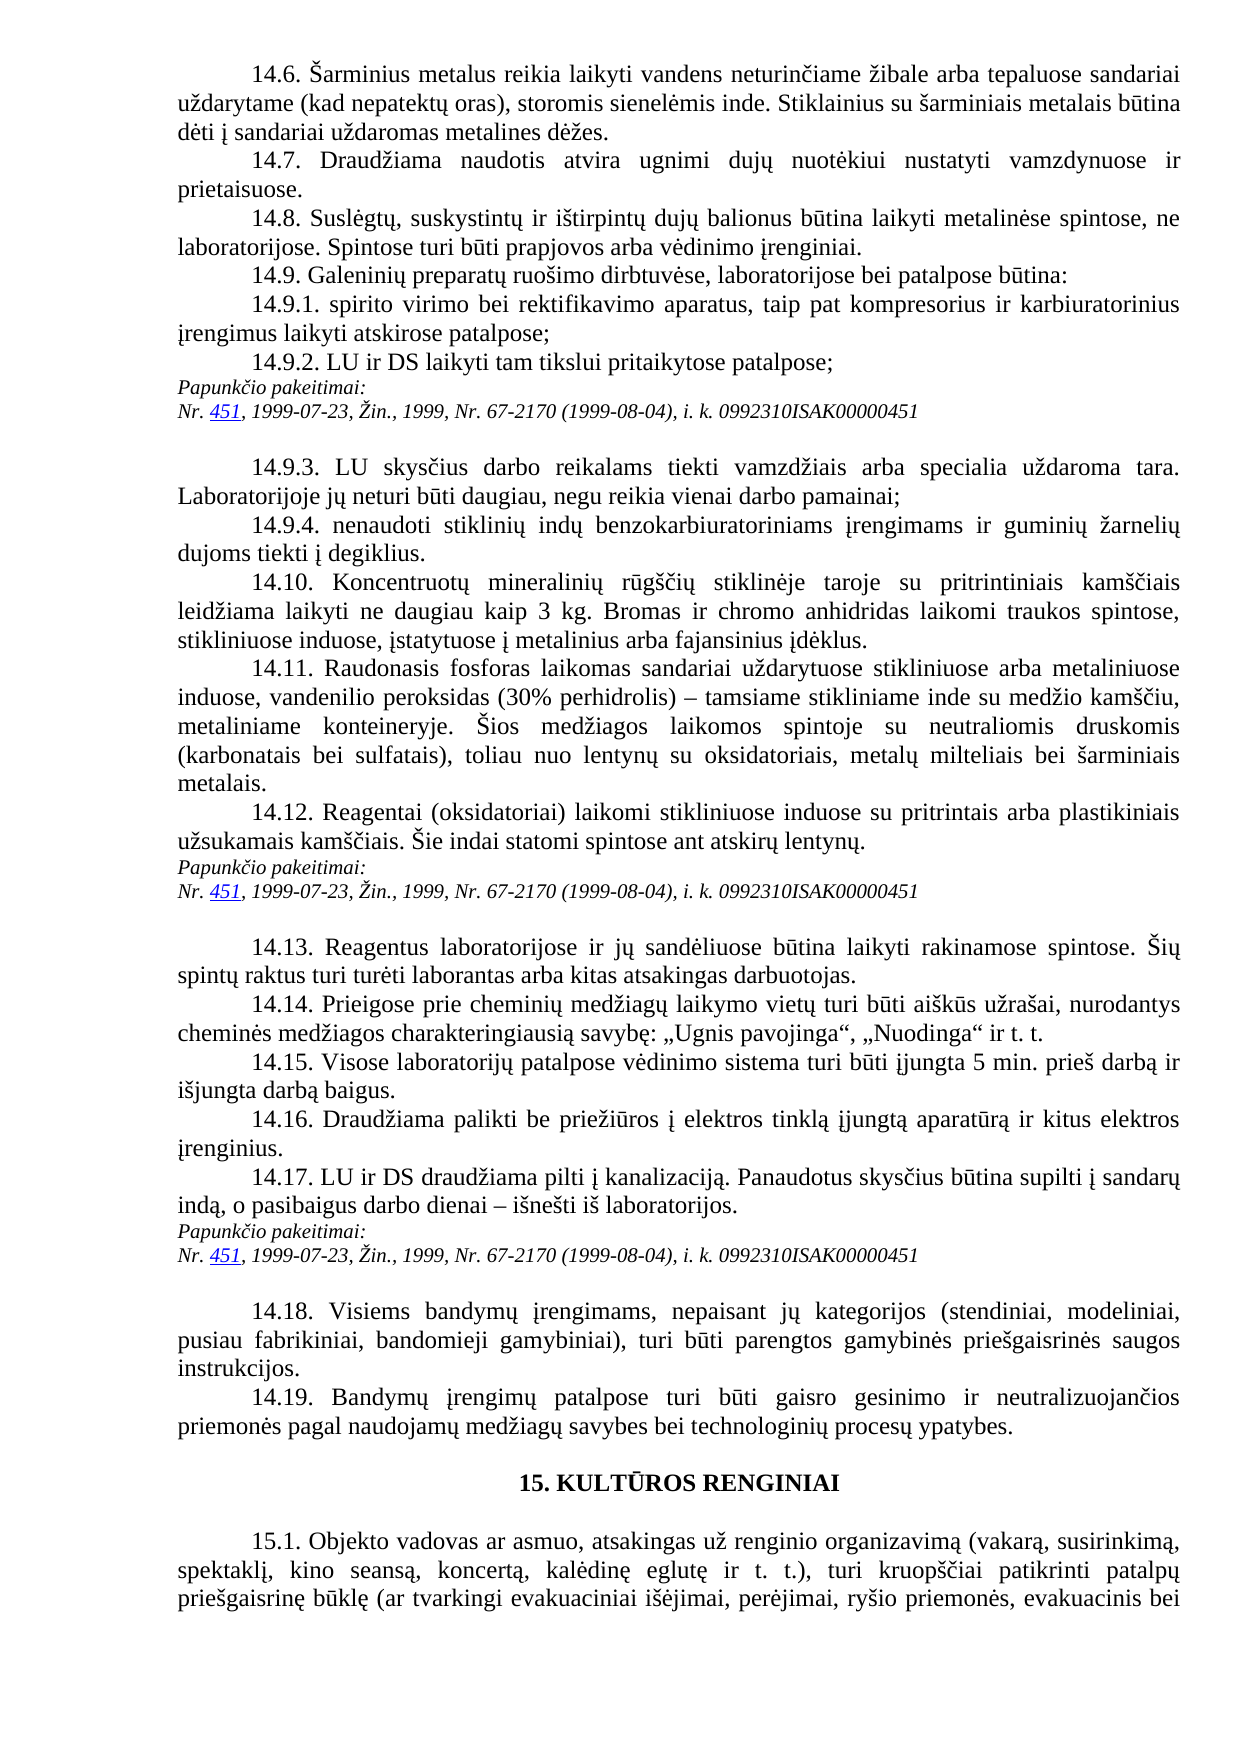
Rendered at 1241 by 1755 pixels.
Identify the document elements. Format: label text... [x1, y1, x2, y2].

text 14.9. Galeninių preparatų ruošimo dirbtuvėse, laboratorijose bei patalpose būtina: [177, 260, 1181, 289]
text Papunkčio pakeitimai: [177, 855, 1181, 879]
text 14.14. Prieigose prie cheminių medžiagų laikymo vietų turi būti aiškūs užrašai, nurodantys cheminės medžiagos charakteringiausią savybę: „Ugnis pavojinga“, „Nuodinga“ ir t. t. [177, 989, 1181, 1047]
text 14.11. Raudonasis fosforas laikomas sandariai uždarytuose stikliniuose arba metaliniuose induose, vandenilio peroksidas (30% perhidrolis) – tamsiame stikliniame inde su medžio kamščiu, metaliniame konteineryje. Šios medžiagos laikomos spintoje su neutraliomis druskomis (karbonatais bei sulfatais), toliau nuo lentynų su oksidatoriais, metalų milteliais bei šarminiais metalais. [177, 653, 1181, 797]
text 14.9.1. spirito virimo bei rektifikavimo aparatus, taip pat kompresorius ir karbiuratorinius įrengimus laikyti atskirose patalpose; [177, 289, 1181, 347]
text Nr. 451, 1999-07-23, Žin., 1999, Nr. 67-2170 (1999-08-04), i. k. 0992310ISAK00000451 [177, 879, 1181, 903]
text 14.13. Reagentus laboratorijose ir jų sandėliuose būtina laikyti rakinamose spintose. Šių spintų raktus turi turėti laborantas arba kitas atsakingas darbuotojas. [177, 932, 1181, 989]
text 14.10. Koncentruotų mineralinių rūgščių stiklinėje taroje su pritrintiniais kamščiais leidžiama laikyti ne daugiau kaip 3 kg. Bromas ir chromo anhidridas laikomi traukos spintose, stikliniuose induose, įstatytuose į metalinius arba fajansinius įdėklus. [177, 567, 1181, 653]
text 14.12. Reagentai (oksidatoriai) laikomi stikliniuose induose su pritrintais arba plastikiniais užsukamais kamščiais. Šie indai statomi spintose ant atskirų lentynų. [177, 797, 1181, 855]
text Papunkčio pakeitimai: [177, 1219, 1181, 1243]
text 15. KULTŪROS RENGINIAI [177, 1468, 1181, 1497]
text 14.6. Šarminius metalus reikia laikyti vandens neturinčiame žibale arba tepaluose sandariai uždarytame (kad nepatektų oras), storomis sienelėmis inde. Stiklainius su šarminiais metalais būtina dėti į sandariai uždaromas metalines dėžes. [177, 59, 1181, 145]
text 14.7. Draudžiama naudotis atvira ugnimi dujų nuotėkiui nustatyti vamzdynuose ir prietaisuose. [177, 145, 1181, 203]
text 15.1. Objekto vadovas ar asmuo, atsakingas už renginio organizavimą (vakarą, susirinkimą, spektaklį, kino seansą, koncertą, kalėdinę eglutę ir t. t.), turi kruopščiai patikrinti patalpų priešgaisrinę būklę (ar tvarkingi evakuaciniai išėjimai, perėjimai, ryšio priemonės, evakuacinis bei [177, 1526, 1181, 1612]
text 14.9.2. LU ir DS laikyti tam tikslui pritaikytose patalpose; [177, 347, 1181, 375]
text Papunkčio pakeitimai: [177, 375, 1181, 399]
text 14.9.4. nenaudoti stiklinių indų benzokarbiuratoriniams įrengimams ir guminių žarnelių dujoms tiekti į degiklius. [177, 510, 1181, 567]
text 14.18. Visiems bandymų įrengimams, nepaisant jų kategorijos (stendiniai, modeliniai, pusiau fabrikiniai, bandomieji gamybiniai), turi būti parengtos gamybinės priešgaisrinės saugos instrukcijos. [177, 1296, 1181, 1382]
text 14.17. LU ir DS draudžiama pilti į kanalizaciją. Panaudotus skysčius būtina supilti į sandarų indą, o pasibaigus darbo dienai – išnešti iš laboratorijos. [177, 1162, 1181, 1219]
text Nr. 451, 1999-07-23, Žin., 1999, Nr. 67-2170 (1999-08-04), i. k. 0992310ISAK00000451 [177, 1243, 1181, 1267]
text 14.19. Bandymų įrengimų patalpose turi būti gaisro gesinimo ir neutralizuojančios priemonės pagal naudojamų medžiagų savybes bei technologinių procesų ypatybes. [177, 1382, 1181, 1440]
text 14.8. Suslėgtų, suskystintų ir ištirpintų dujų balionus būtina laikyti metalinėse spintose, ne laboratorijose. Spintose turi būti prapjovos arba vėdinimo įrenginiai. [177, 203, 1181, 260]
text 14.15. Visose laboratorijų patalpose vėdinimo sistema turi būti įjungta 5 min. prieš darbą ir išjungta darbą baigus. [177, 1047, 1181, 1104]
text Nr. 451, 1999-07-23, Žin., 1999, Nr. 67-2170 (1999-08-04), i. k. 0992310ISAK00000451 [177, 399, 1181, 423]
text 14.16. Draudžiama palikti be priežiūros į elektros tinklą įjungtą aparatūrą ir kitus elektros įrenginius. [177, 1104, 1181, 1162]
text 14.9.3. LU skysčius darbo reikalams tiekti vamzdžiais arba specialia uždaroma tara. Laboratorijoje jų neturi būti daugiau, negu reikia vienai darbo pamainai; [177, 452, 1181, 510]
